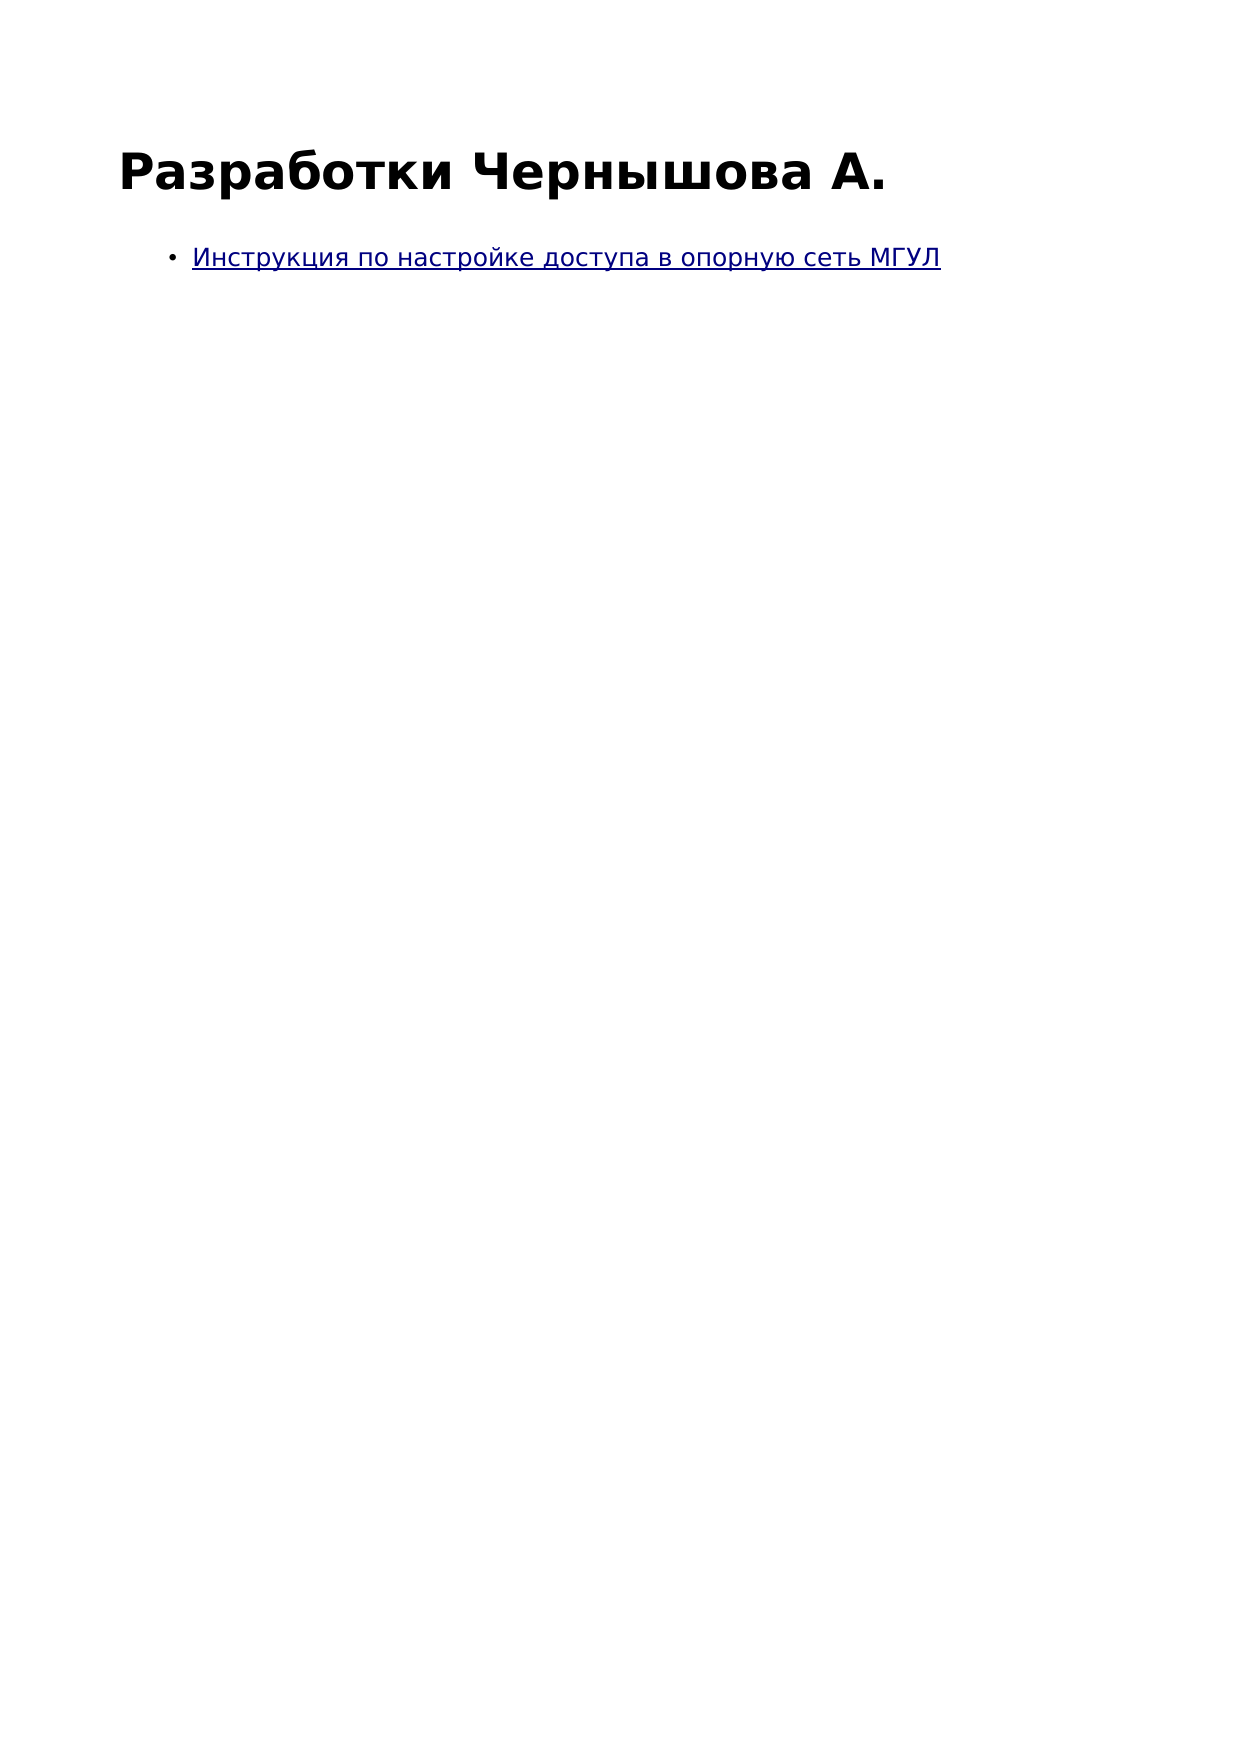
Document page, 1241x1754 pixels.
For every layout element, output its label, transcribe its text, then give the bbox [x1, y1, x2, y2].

list Инструкция по настройке доступа в опорную сеть МГУЛ [177, 243, 1122, 272]
subtitle Разработки Чернышова А. [118, 143, 1122, 201]
